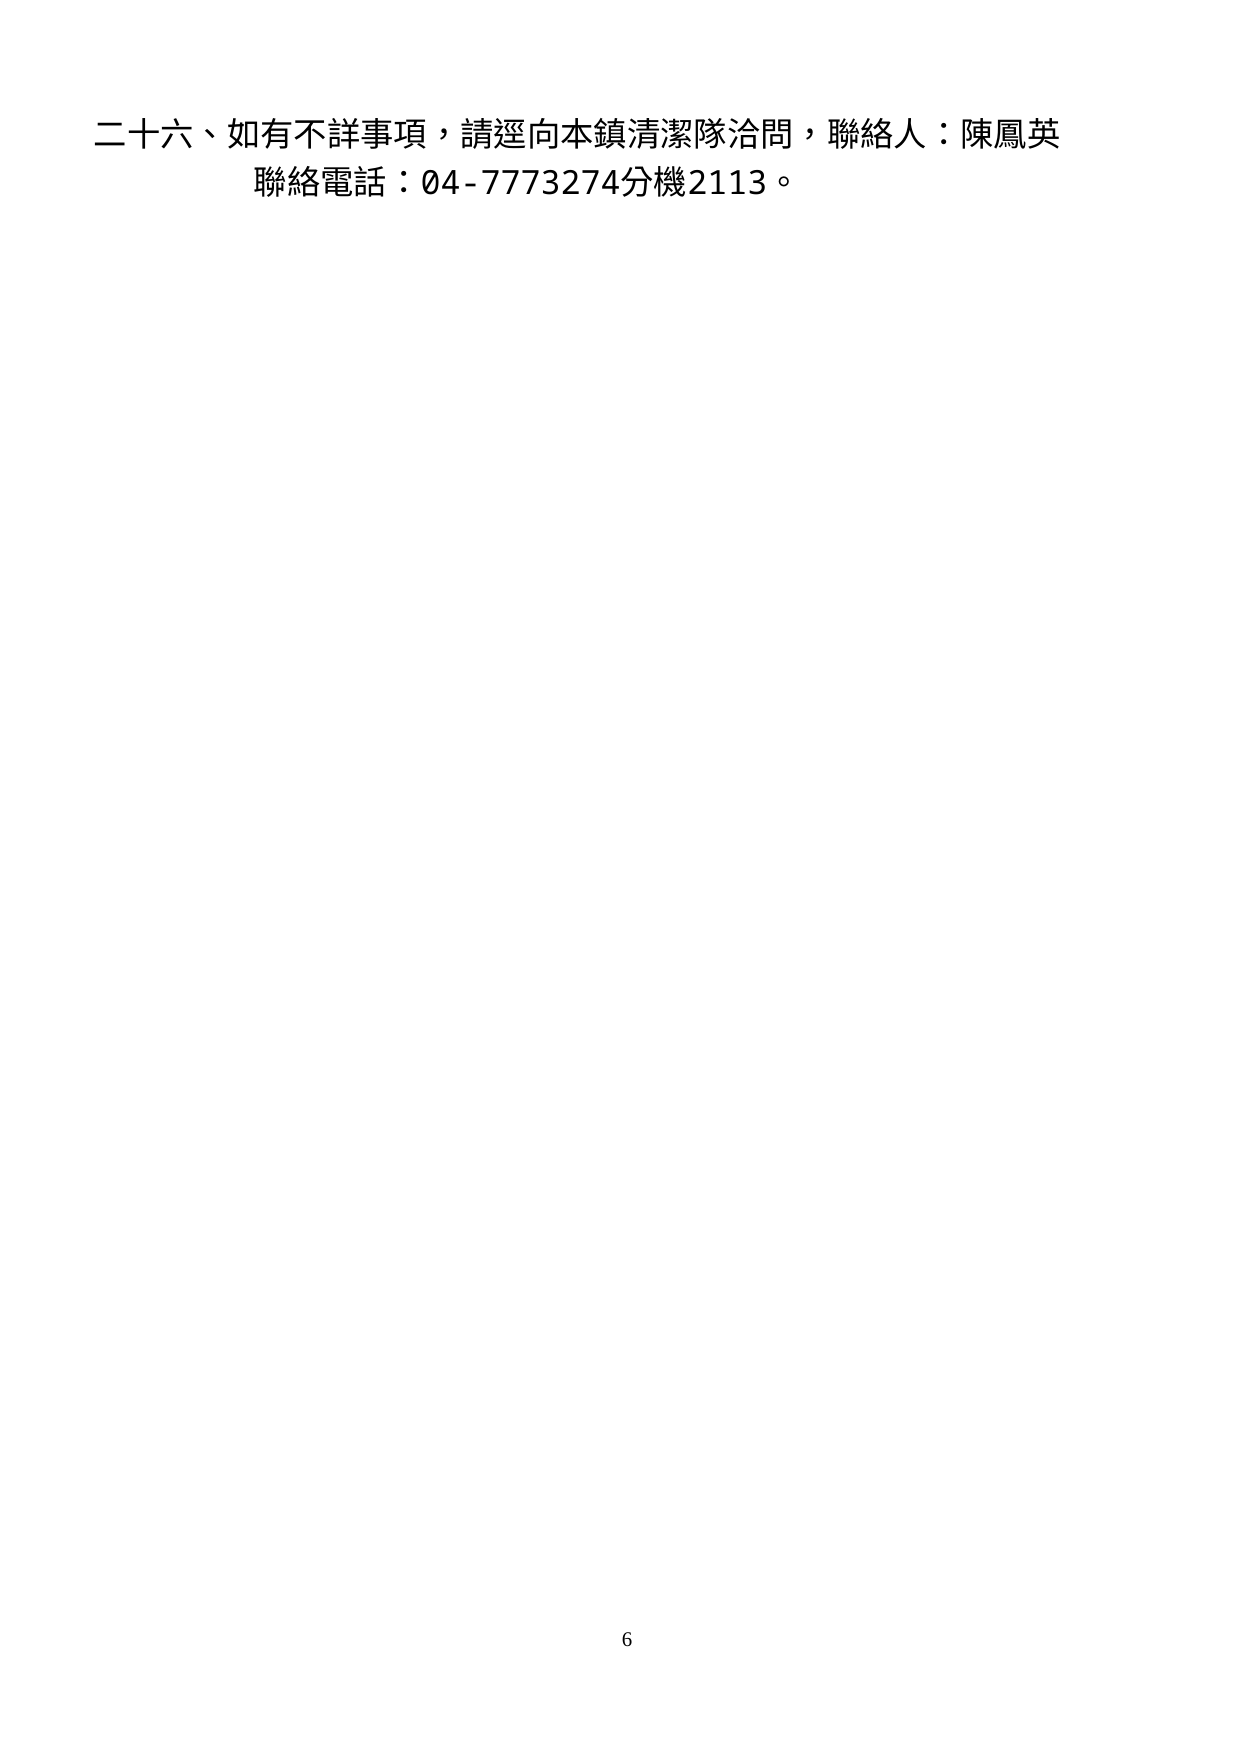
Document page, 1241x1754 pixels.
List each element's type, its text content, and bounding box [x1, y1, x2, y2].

text 聯絡電話：04-7773274分機2113。 [94, 156, 1152, 204]
text 二十六、如有不詳事項，請逕向本鎮清潔隊洽問，聯絡人：陳鳳英 [94, 108, 1152, 156]
